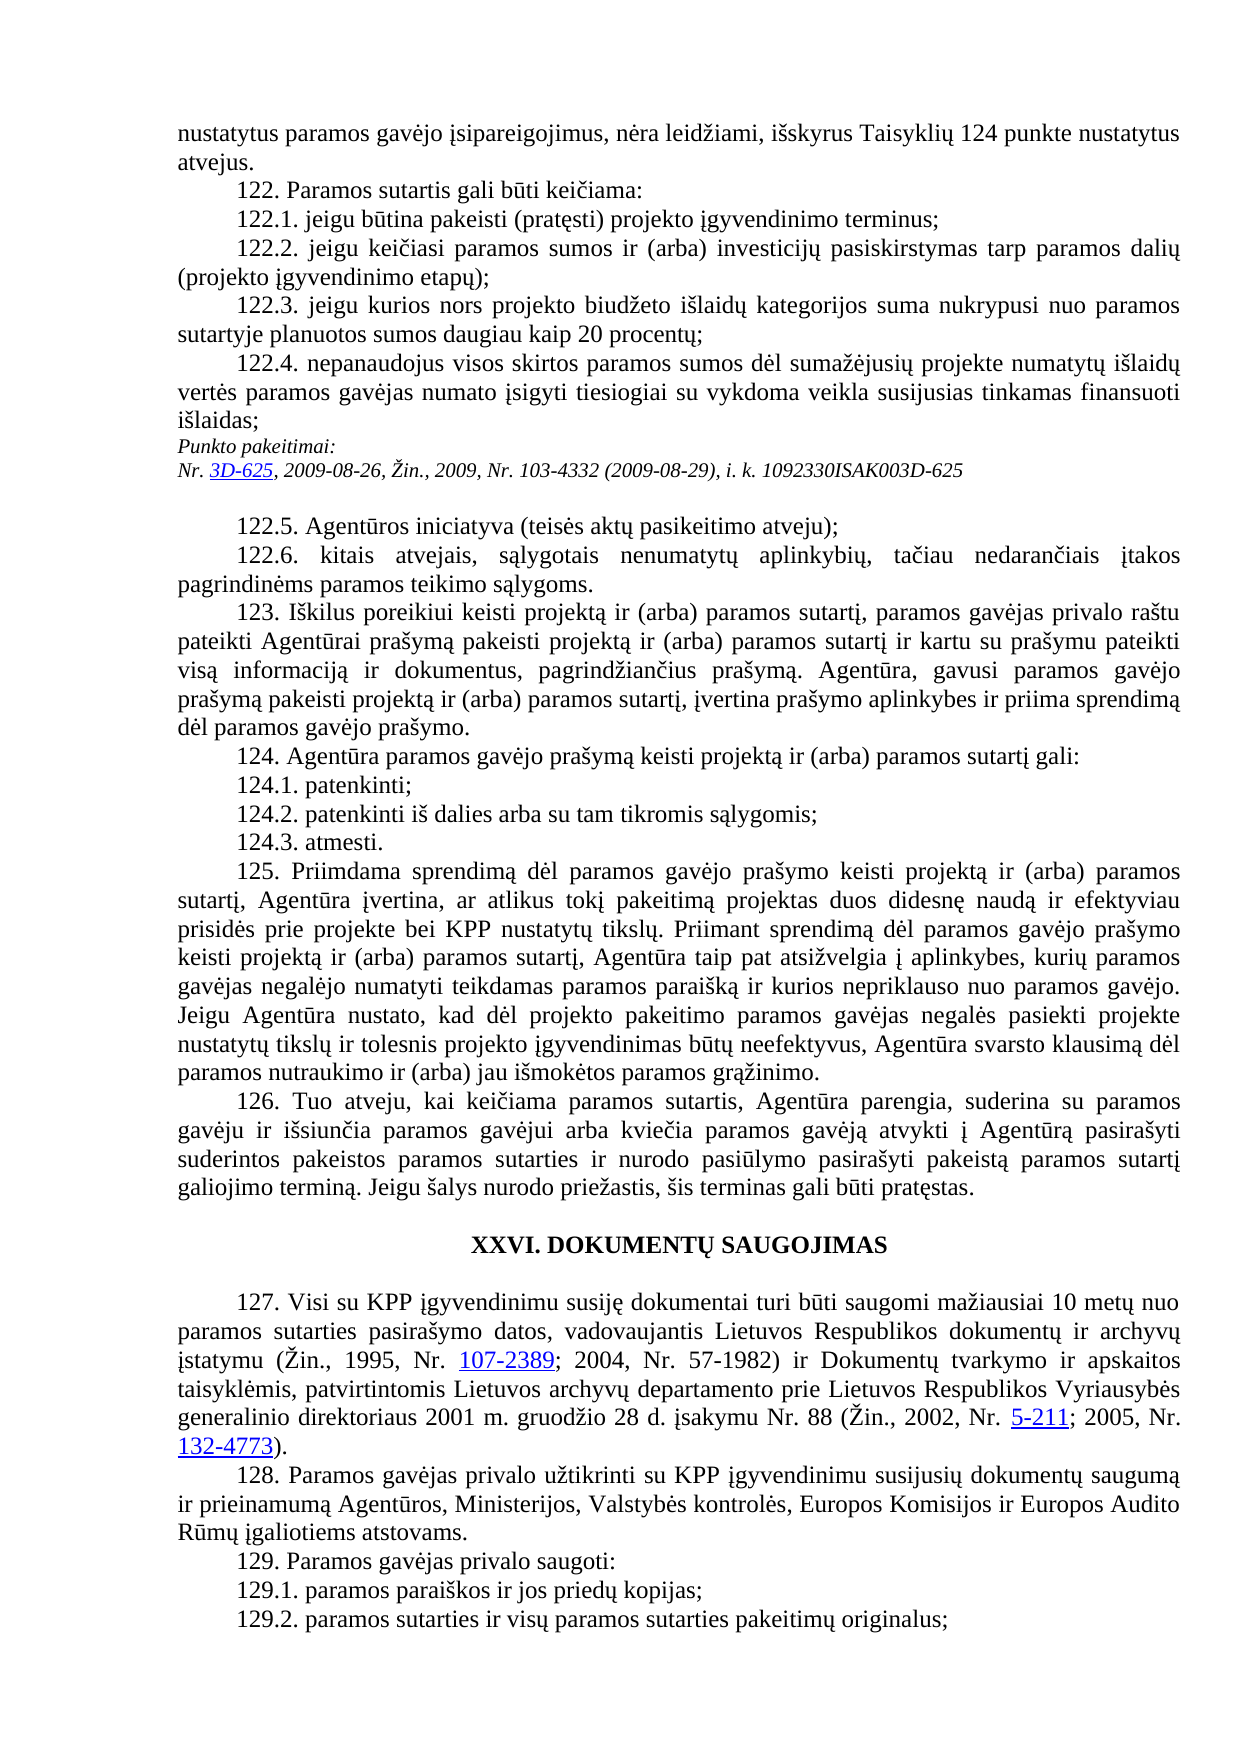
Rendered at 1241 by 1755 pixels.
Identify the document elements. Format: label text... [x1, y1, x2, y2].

text 129.2. paramos sutarties ir visų paramos sutarties pakeitimų originalus; [177, 1604, 1181, 1632]
text 129. Paramos gavėjas privalo saugoti: [177, 1546, 1181, 1575]
text 122.4. nepanaudojus visos skirtos paramos sumos dėl sumažėjusių projekte numatytų išlaidų vertės paramos gavėjas numato įsigyti tiesiogiai su vykdoma veikla susijusias tinkamas finansuoti išlaidas; [177, 348, 1181, 434]
text nustatytus paramos gavėjo įsipareigojimus, nėra leidžiami, išskyrus Taisyklių 124 punkte nustatytus atvejus. [177, 118, 1181, 176]
text 122.6. kitais atvejais, sąlygotais nenumatytų aplinkybių, tačiau nedarančiais įtakos pagrindinėms paramos teikimo sąlygoms. [177, 540, 1181, 597]
text 129.1. paramos paraiškos ir jos priedų kopijas; [177, 1575, 1181, 1604]
text 123. Iškilus poreikiui keisti projektą ir (arba) paramos sutartį, paramos gavėjas privalo raštu pateikti Agentūrai prašymą pakeisti projektą ir (arba) paramos sutartį ir kartu su prašymu pateikti visą informaciją ir dokumentus, pagrindžiančius prašymą. Agentūra, gavusi paramos gavėjo prašymą pakeisti projektą ir (arba) paramos sutartį, įvertina prašymo aplinkybes ir priima sprendimą dėl paramos gavėjo prašymo. [177, 597, 1181, 741]
text 127. Visi su KPP įgyvendinimu susiję dokumentai turi būti saugomi mažiausiai 10 metų nuo paramos sutarties pasirašymo datos, vadovaujantis Lietuvos Respublikos dokumentų ir archyvų įstatymu (Žin., 1995, Nr. 107-2389; 2004, Nr. 57-1982) ir Dokumentų tvarkymo ir apskaitos taisyklėmis, patvirtintomis Lietuvos archyvų departamento prie Lietuvos Respublikos Vyriausybės generalinio direktoriaus 2001 m. gruodžio 28 d. įsakymu Nr. 88 (Žin., 2002, Nr. 5-211; 2005, Nr. 132-4773). [177, 1287, 1181, 1460]
text XXVI. DOKUMENTŲ SAUGOJIMAS [177, 1230, 1181, 1259]
text 122.3. jeigu kurios nors projekto biudžeto išlaidų kategorijos suma nukrypusi nuo paramos sutartyje planuotos sumos daugiau kaip 20 procentų; [177, 291, 1181, 348]
text 126. Tuo atveju, kai keičiama paramos sutartis, Agentūra parengia, suderina su paramos gavėju ir išsiunčia paramos gavėjui arba kviečia paramos gavėją atvykti į Agentūrą pasirašyti suderintos pakeistos paramos sutarties ir nurodo pasiūlymo pasirašyti pakeistą paramos sutartį galiojimo terminą. Jeigu šalys nurodo priežastis, šis terminas gali būti pratęstas. [177, 1086, 1181, 1201]
text 124.3. atmesti. [177, 827, 1181, 856]
text 124.1. patenkinti; [177, 770, 1181, 799]
text Nr. 3D-625, 2009-08-26, Žin., 2009, Nr. 103-4332 (2009-08-29), i. k. 1092330ISAK003D-625 [177, 458, 1181, 482]
text 122.1. jeigu būtina pakeisti (pratęsti) projekto įgyvendinimo terminus; [177, 204, 1181, 233]
text 124.2. patenkinti iš dalies arba su tam tikromis sąlygomis; [177, 799, 1181, 827]
text 124. Agentūra paramos gavėjo prašymą keisti projektą ir (arba) paramos sutartį gali: [177, 741, 1181, 770]
text Punkto pakeitimai: [177, 434, 1181, 458]
text 125. Priimdama sprendimą dėl paramos gavėjo prašymo keisti projektą ir (arba) paramos sutartį, Agentūra įvertina, ar atlikus tokį pakeitimą projektas duos didesnę naudą ir efektyviau prisidės prie projekte bei KPP nustatytų tikslų. Priimant sprendimą dėl paramos gavėjo prašymo keisti projektą ir (arba) paramos sutartį, Agentūra taip pat atsižvelgia į aplinkybes, kurių paramos gavėjas negalėjo numatyti teikdamas paramos paraišką ir kurios nepriklauso nuo paramos gavėjo. Jeigu Agentūra nustato, kad dėl projekto pakeitimo paramos gavėjas negalės pasiekti projekte nustatytų tikslų ir tolesnis projekto įgyvendinimas būtų neefektyvus, Agentūra svarsto klausimą dėl paramos nutraukimo ir (arba) jau išmokėtos paramos grąžinimo. [177, 856, 1181, 1086]
text 122.2. jeigu keičiasi paramos sumos ir (arba) investicijų pasiskirstymas tarp paramos dalių (projekto įgyvendinimo etapų); [177, 233, 1181, 291]
text 122. Paramos sutartis gali būti keičiama: [177, 176, 1181, 204]
text 122.5. Agentūros iniciatyva (teisės aktų pasikeitimo atveju); [177, 511, 1181, 540]
text 128. Paramos gavėjas privalo užtikrinti su KPP įgyvendinimu susijusių dokumentų saugumą ir prieinamumą Agentūros, Ministerijos, Valstybės kontrolės, Europos Komisijos ir Europos Audito Rūmų įgaliotiems atstovams. [177, 1460, 1181, 1546]
